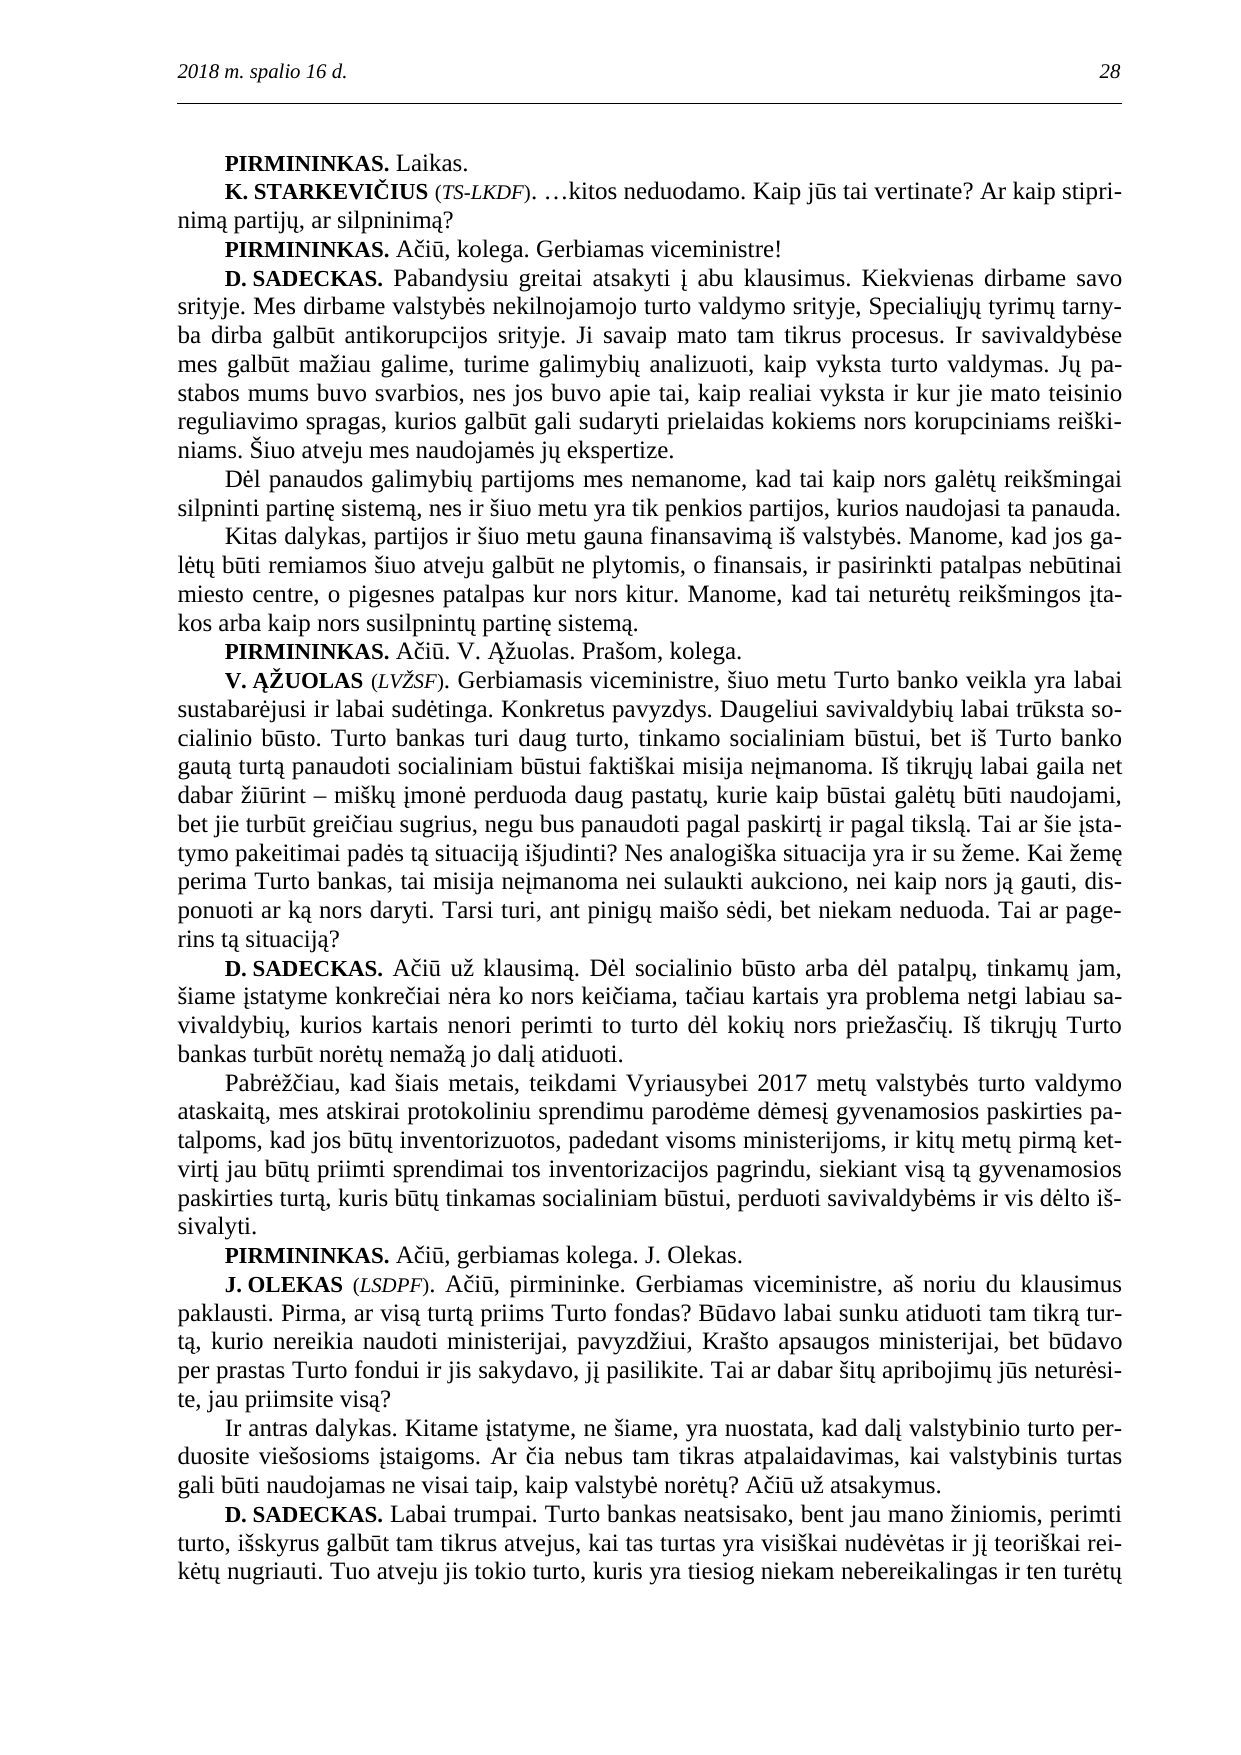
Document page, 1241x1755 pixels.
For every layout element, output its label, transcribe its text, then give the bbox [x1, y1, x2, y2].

text Dėl pa­nau­dos ga­li­my­bių par­ti­joms mes ne­ma­no­me, kad tai kaip nors ga­lė­tų reikš­min­gai sil­pnin­ti par­ti­nę sis­te­mą, nes ir šiuo me­tu yra tik pen­kios par­ti­jos, ku­rios nau­do­ja­si ta pa­nau­da. [177, 464, 1122, 521]
text Ki­tas da­ly­kas, par­ti­jos ir šiuo me­tu gau­na fi­nan­sa­vi­mą iš vals­ty­bės. Ma­no­me, kad jos ga­lė­tų bū­ti re­mia­mos šiuo at­ve­ju gal­būt ne ply­to­mis, o fi­nan­sais, ir pa­si­rink­ti pa­tal­pas ne­bū­ti­nai mies­to cen­tre, o pi­ges­nes pa­tal­pas kur nors ki­tur. Ma­no­me, kad tai ne­tu­rė­tų reikš­min­gos įta­kos ar­ba kaip nors su­sil­pnin­tų par­ti­nę sis­te­mą. [177, 521, 1122, 636]
text D. SADECKAS. Ačiū už klau­si­mą. Dėl so­cia­li­nio būs­to ar­ba dėl pa­tal­pų, tin­ka­mų jam, šia­me įsta­ty­me kon­kre­čiai nė­ra ko nors kei­čia­ma, ta­čiau kar­tais yra pro­ble­ma net­gi la­biau sa­vi­val­dy­bių, ku­rios kar­tais ne­no­ri per­im­ti to tur­to dėl ko­kių nors prie­žas­čių. Iš tik­rų­jų Tur­to ban­kas tur­būt no­rė­tų ne­ma­žą jo da­lį ati­duo­ti. [177, 953, 1122, 1068]
text D. SADECKAS. Pa­ban­dy­siu grei­tai at­sa­ky­ti į abu klau­si­mus. Kiek­vie­nas dir­ba­me sa­vo sri­ty­je. Mes dir­ba­me vals­ty­bės ne­kil­no­ja­mo­jo tur­to val­dy­mo sri­ty­je, Spe­cia­lių­jų ty­ri­mų tar­ny­ba dir­ba gal­būt an­ti­ko­rup­ci­jos sri­ty­je. Ji sa­vaip ma­to tam tik­rus pro­ce­sus. Ir sa­vi­val­dy­bė­se mes gal­būt ma­žiau ga­li­me, tu­ri­me ga­li­my­bių ana­li­zuo­ti, kaip vyks­ta tur­to val­dy­mas. Jų pa­stabos mums bu­vo svar­bios, nes jos bu­vo apie tai, kaip re­a­liai vyks­ta ir kur jie ma­to tei­si­nio re­gu­lia­vi­mo spra­gas, ku­rios gal­būt ga­li su­da­ry­ti prie­lai­das ko­kiems nors ko­rup­ci­niams reiš­ki­niams. Šiuo at­ve­ju mes nau­do­ja­mės jų eks­per­ti­ze. [177, 263, 1122, 464]
text PIRMININKAS. Ačiū, ko­le­ga. Ger­bia­mas vi­ce­mi­nist­re! [177, 234, 1122, 263]
text PIRMININKAS. Ačiū, ger­bia­mas ko­le­ga. J. Ole­kas. [177, 1240, 1122, 1269]
text Ir ant­ras da­ly­kas. Ki­ta­me įsta­ty­me, ne šia­me, yra nuo­sta­ta, kad da­lį vals­ty­bi­nio tur­to per­duo­si­te vie­šo­sioms įstai­goms. Ar čia ne­bus tam tik­ras at­pa­lai­da­vi­mas, kai vals­ty­bi­nis tur­tas ga­li bū­ti nau­do­ja­mas ne vi­sai taip, kaip vals­ty­bė no­rė­tų? Ačiū už at­sa­ky­mus. [177, 1413, 1122, 1499]
text D. SADECKAS. La­bai trum­pai. Tur­to ban­kas ne­at­si­sa­ko, bent jau ma­no ži­nio­mis, per­im­ti tur­to, iš­sky­rus gal­būt tam tik­rus at­ve­jus, kai tas tur­tas yra vi­siš­kai nu­dė­vė­tas ir jį te­oriš­kai rei­kė­tų nu­griau­ti. Tuo at­ve­ju jis to­kio tur­to, ku­ris yra tie­siog nie­kam ne­be­rei­ka­lin­gas ir ten tu­rė­tų [177, 1499, 1122, 1585]
text Pa­brėž­čiau, kad šiais me­tais, teik­da­mi Vy­riau­sy­bei 2017 me­tų vals­ty­bės tur­to val­dy­mo ata­skai­tą, mes at­ski­rai pro­to­ko­li­niu spren­di­mu pa­ro­dė­me dė­me­sį gy­ve­na­mo­sios pa­skir­ties pa­tal­poms, kad jos bū­tų in­ven­to­ri­zuo­tos, pa­de­dant vi­soms mi­nis­te­ri­joms, ir ki­tų me­tų pir­mą ket­vir­tį jau bū­tų pri­im­ti spren­di­mai tos in­ven­to­ri­za­ci­jos pa­grin­du, sie­kiant vi­są tą gy­ve­na­mo­sios pa­skir­ties tur­tą, ku­ris bū­tų tin­ka­mas so­cia­li­niam būs­tui, per­duo­ti sa­vi­val­dy­bėms ir vis dėl­to iš­si­va­ly­ti. [177, 1068, 1122, 1240]
text V. ĄŽUOLAS (LVŽSF). Ger­bia­ma­sis vi­ce­mi­nist­re, šiuo me­tu Tur­to ban­ko veik­la yra la­bai su­sta­ba­rė­ju­si ir la­bai su­dė­tin­ga. Kon­kre­tus pa­vyz­dys. Dau­ge­liui sa­vi­val­dy­bių la­bai trūks­ta so­cia­li­nio būs­to. Tur­to ban­kas tu­ri daug tur­to, tin­ka­mo so­cia­li­niam būs­tui, bet iš Tur­to ban­ko gau­tą tur­tą pa­nau­do­ti so­cia­li­niam būs­tui fak­tiš­kai mi­si­ja ne­įma­no­ma. Iš tik­rų­jų la­bai gai­la net da­bar žiū­rint – miš­kų įmo­nė per­duo­da daug pa­sta­tų, ku­rie kaip būs­tai ga­lė­tų bū­ti nau­do­ja­mi, bet jie tur­būt grei­čiau su­grius, ne­gu bus pa­nau­do­ti pa­gal pa­skir­tį ir pa­gal tiks­lą. Tai ar šie įsta­ty­mo pa­kei­ti­mai pa­dės tą si­tu­a­ci­ją iš­ju­din­ti? Nes ana­lo­giš­ka si­tu­a­ci­ja yra ir su že­me. Kai že­mę pe­ri­ma Tur­to ban­kas, tai mi­si­ja ne­įma­no­ma nei su­lauk­ti auk­cio­no, nei kaip nors ją gau­ti, dis­po­nuo­ti ar ką nors da­ry­ti. Tar­si tu­ri, ant pi­ni­gų mai­šo sė­di, bet nie­kam ne­duo­da. Tai ar pa­ge­rins tą si­tu­a­ci­ją? [177, 665, 1122, 953]
text PIRMININKAS. Lai­kas. [177, 148, 1122, 176]
text K. STARKEVIČIUS (TS-LKDF). …ki­tos ne­duo­da­mo. Kaip jūs tai ver­ti­na­te? Ar kaip stip­ri­ni­mą par­ti­jų, ar sil­pni­ni­mą? [177, 176, 1122, 234]
text PIRMININKAS. Ačiū. V. Ąžuo­las. Pra­šom, ko­le­ga. [177, 636, 1122, 665]
text J. OLEKAS (LSDPF). Ačiū, pir­mi­nin­ke. Ger­bia­mas vi­ce­mi­nist­re, aš no­riu du klau­si­mus pa­klaus­ti. Pir­ma, ar vi­są tur­tą pri­ims Tur­to fon­das? Bū­da­vo la­bai sun­ku ati­duo­ti tam tik­rą tur­tą, ku­rio ne­rei­kia nau­do­ti mi­nis­te­ri­jai, pa­vyz­džiui, Kraš­to ap­sau­gos mi­nis­te­ri­jai, bet bū­da­vo per pras­tas Tur­to fon­dui ir jis sa­ky­da­vo, jį pa­si­li­ki­te. Tai ar da­bar ši­tų ap­ri­bo­ji­mų jūs ne­tu­rė­si­te, jau pri­im­si­te vi­są? [177, 1269, 1122, 1413]
